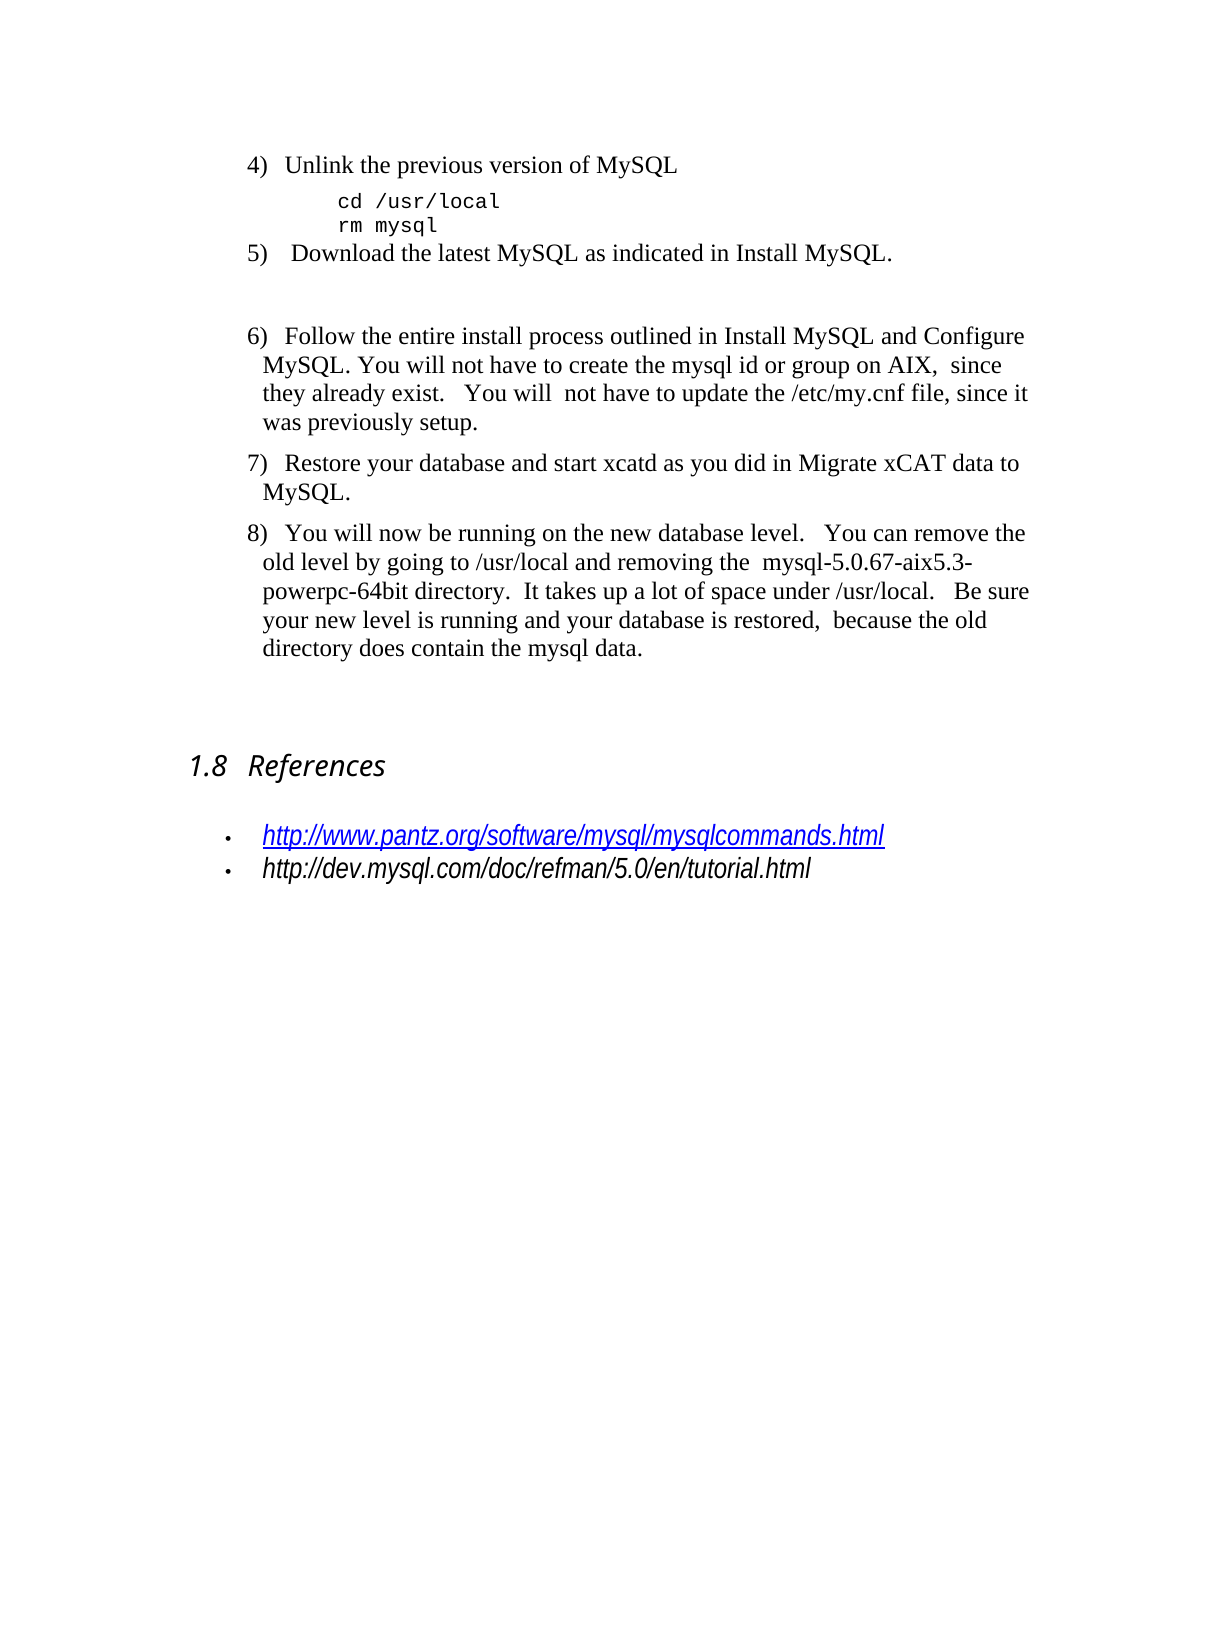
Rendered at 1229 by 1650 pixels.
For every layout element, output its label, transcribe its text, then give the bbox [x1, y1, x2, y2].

list rm mysql [262, 215, 1041, 238]
list cd /usr/local [262, 191, 1041, 215]
list You will now be running on the new database level. You can remove the old level by going to /usr/local and removing the mysql-5.0.67-aix5.3-powerpc-64bit directory. It takes up a lot of space under /usr/local. Be sure your new level is running and your database is restored, because the old directory does contain the mysql data. [225, 518, 1041, 662]
list Download the latest MySQL as indicated in Install MySQL. [225, 238, 1041, 267]
subtitle References [187, 745, 1041, 784]
list Follow the entire install process outlined in Install MySQL and Configure MySQL. You will not have to create the mysql id or group on AIX, since they already exist. You will not have to update the /etc/my.cnf file, since it was previously setup. [225, 321, 1041, 436]
list Restore your database and start xcatd as you did in Migrate xCAT data to MySQL. [225, 448, 1041, 506]
list Unlink the previous version of MySQL [225, 150, 1041, 179]
list http://www.pantz.org/software/mysql/mysqlcommands.html [225, 818, 1041, 851]
list http://dev.mysql.com/doc/refman/5.0/en/tutorial.html [225, 851, 1041, 885]
